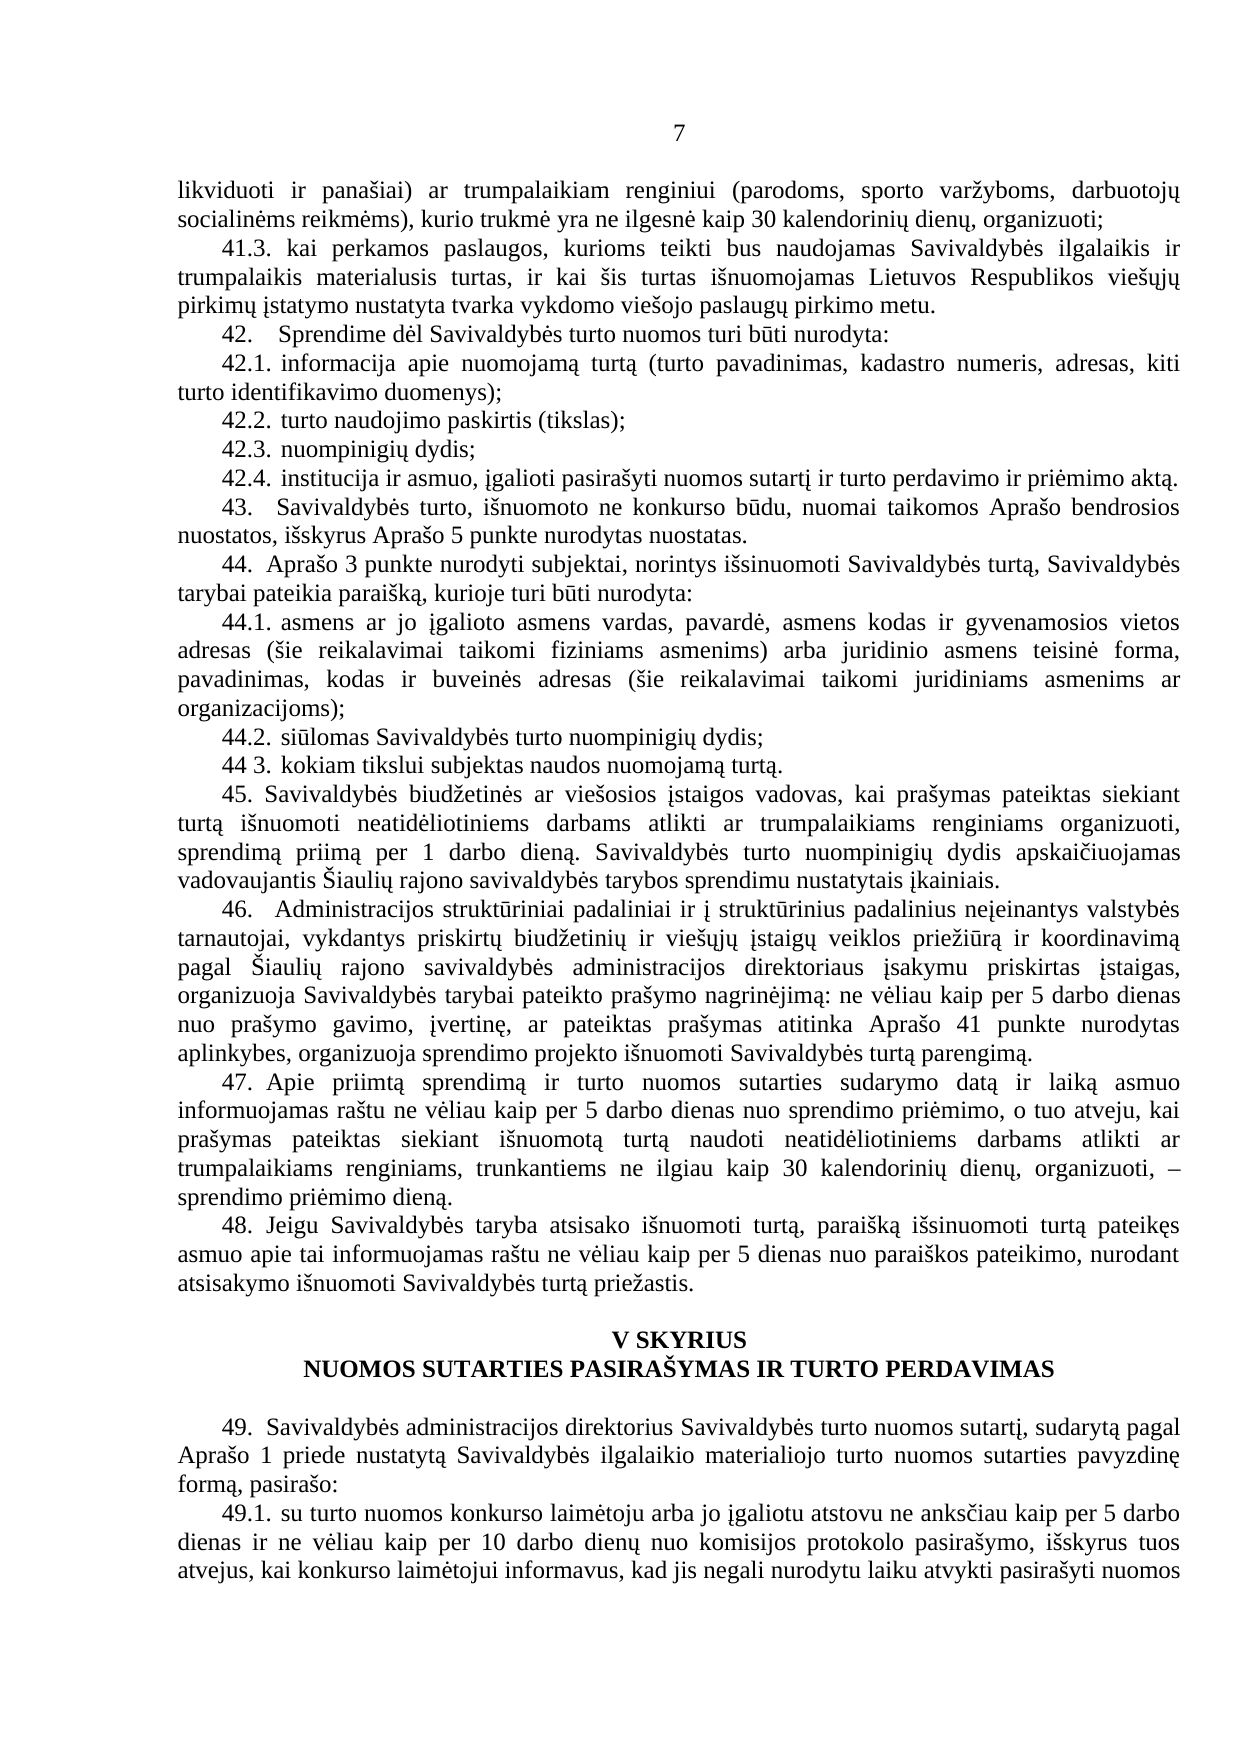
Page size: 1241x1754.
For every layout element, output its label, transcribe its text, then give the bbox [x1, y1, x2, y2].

text likviduoti ir panašiai) ar trumpalaikiam renginiui (parodoms, sporto varžyboms, darbuotojų socialinėms reikmėms), kurio trukmė yra ne ilgesnė kaip 30 kalendorinių dienų, organizuoti; [177, 176, 1181, 233]
text 48. Jeigu Savivaldybės taryba atsisako išnuomoti turtą, paraišką išsinuomoti turtą pateikęs asmuo apie tai informuojamas raštu ne vėliau kaip per 5 dienas nuo paraiškos pateikimo, nurodant atsisakymo išnuomoti Savivaldybės turtą priežastis. [177, 1211, 1181, 1297]
text 44.1. asmens ar jo įgalioto asmens vardas, pavardė, asmens kodas ir gyvenamosios vietos adresas (šie reikalavimai taikomi fiziniams asmenims) arba juridinio asmens teisinė forma, pavadinimas, kodas ir buveinės adresas (šie reikalavimai taikomi juridiniams asmenims ar organizacijoms); [177, 607, 1181, 722]
text 46. Administracijos struktūriniai padaliniai ir į struktūrinius padalinius neįeinantys valstybės tarnautojai, vykdantys priskirtų biudžetinių ir viešųjų įstaigų veiklos priežiūrą ir koordinavimą pagal Šiaulių rajono savivaldybės administracijos direktoriaus įsakymu priskirtas įstaigas, organizuoja Savivaldybės tarybai pateikto prašymo nagrinėjimą: ne vėliau kaip per 5 darbo dienas nuo prašymo gavimo, įvertinę, ar pateiktas prašymas atitinka Aprašo 41 punkte nurodytas aplinkybes, organizuoja sprendimo projekto išnuomoti Savivaldybės turtą parengimą. [177, 894, 1181, 1067]
text 42.1. informacija apie nuomojamą turtą (turto pavadinimas, kadastro numeris, adresas, kiti turto identifikavimo duomenys); [177, 348, 1181, 406]
text 49.1. su turto nuomos konkurso laimėtoju arba jo įgaliotu atstovu ne anksčiau kaip per 5 darbo dienas ir ne vėliau kaip per 10 darbo dienų nuo komisijos protokolo pasirašymo, išskyrus tuos atvejus, kai konkurso laimėtojui informavus, kad jis negali nurodytu laiku atvykti pasirašyti nuomos [177, 1498, 1181, 1584]
text 42. Sprendime dėl Savivaldybės turto nuomos turi būti nurodyta: [177, 319, 1181, 348]
text 44. Aprašo 3 punkte nurodyti subjektai, norintys išsinuomoti Savivaldybės turtą, Savivaldybės tarybai pateikia paraišką, kurioje turi būti nurodyta: [177, 549, 1181, 607]
text 47. Apie priimtą sprendimą ir turto nuomos sutarties sudarymo datą ir laiką asmuo informuojamas raštu ne vėliau kaip per 5 darbo dienas nuo sprendimo priėmimo, o tuo atveju, kai prašymas pateiktas siekiant išnuomotą turtą naudoti neatidėliotiniems darbams atlikti ar trumpalaikiams renginiams, trunkantiems ne ilgiau kaip 30 kalendorinių dienų, organizuoti, – sprendimo priėmimo dieną. [177, 1067, 1181, 1211]
text 45. Savivaldybės biudžetinės ar viešosios įstaigos vadovas, kai prašymas pateiktas siekiant turtą išnuomoti neatidėliotiniems darbams atlikti ar trumpalaikiams renginiams organizuoti, sprendimą priimą per 1 darbo dieną. Savivaldybės turto nuompinigių dydis apskaičiuojamas vadovaujantis Šiaulių rajono savivaldybės tarybos sprendimu nustatytais įkainiais. [177, 779, 1181, 894]
text 49. Savivaldybės administracijos direktorius Savivaldybės turto nuomos sutartį, sudarytą pagal Aprašo 1 priede nustatytą Savivaldybės ilgalaikio materialiojo turto nuomos sutarties pavyzdinę formą, pasirašo: [177, 1412, 1181, 1498]
text V SKYRIUS [177, 1326, 1181, 1354]
text 44.2. siūlomas Savivaldybės turto nuompinigių dydis; [177, 722, 1181, 751]
text 42.3. nuompinigių dydis; [177, 434, 1181, 463]
text NUOMOS SUTARTIES PASIRAŠYMAS IR TURTO PERDAVIMAS [177, 1354, 1181, 1383]
text 41.3. kai perkamos paslaugos, kurioms teikti bus naudojamas Savivaldybės ilgalaikis ir trumpalaikis materialusis turtas, ir kai šis turtas išnuomojamas Lietuvos Respublikos viešųjų pirkimų įstatymo nustatyta tvarka vykdomo viešojo paslaugų pirkimo metu. [177, 233, 1181, 319]
text 42.2. turto naudojimo paskirtis (tikslas); [177, 406, 1181, 434]
text 44 3. kokiam tikslui subjektas naudos nuomojamą turtą. [177, 751, 1181, 779]
text 42.4. institucija ir asmuo, įgalioti pasirašyti nuomos sutartį ir turto perdavimo ir priėmimo aktą. [177, 463, 1181, 492]
text 43. Savivaldybės turto, išnuomoto ne konkurso būdu, nuomai taikomos Aprašo bendrosios nuostatos, išskyrus Aprašo 5 punkte nurodytas nuostatas. [177, 492, 1181, 549]
